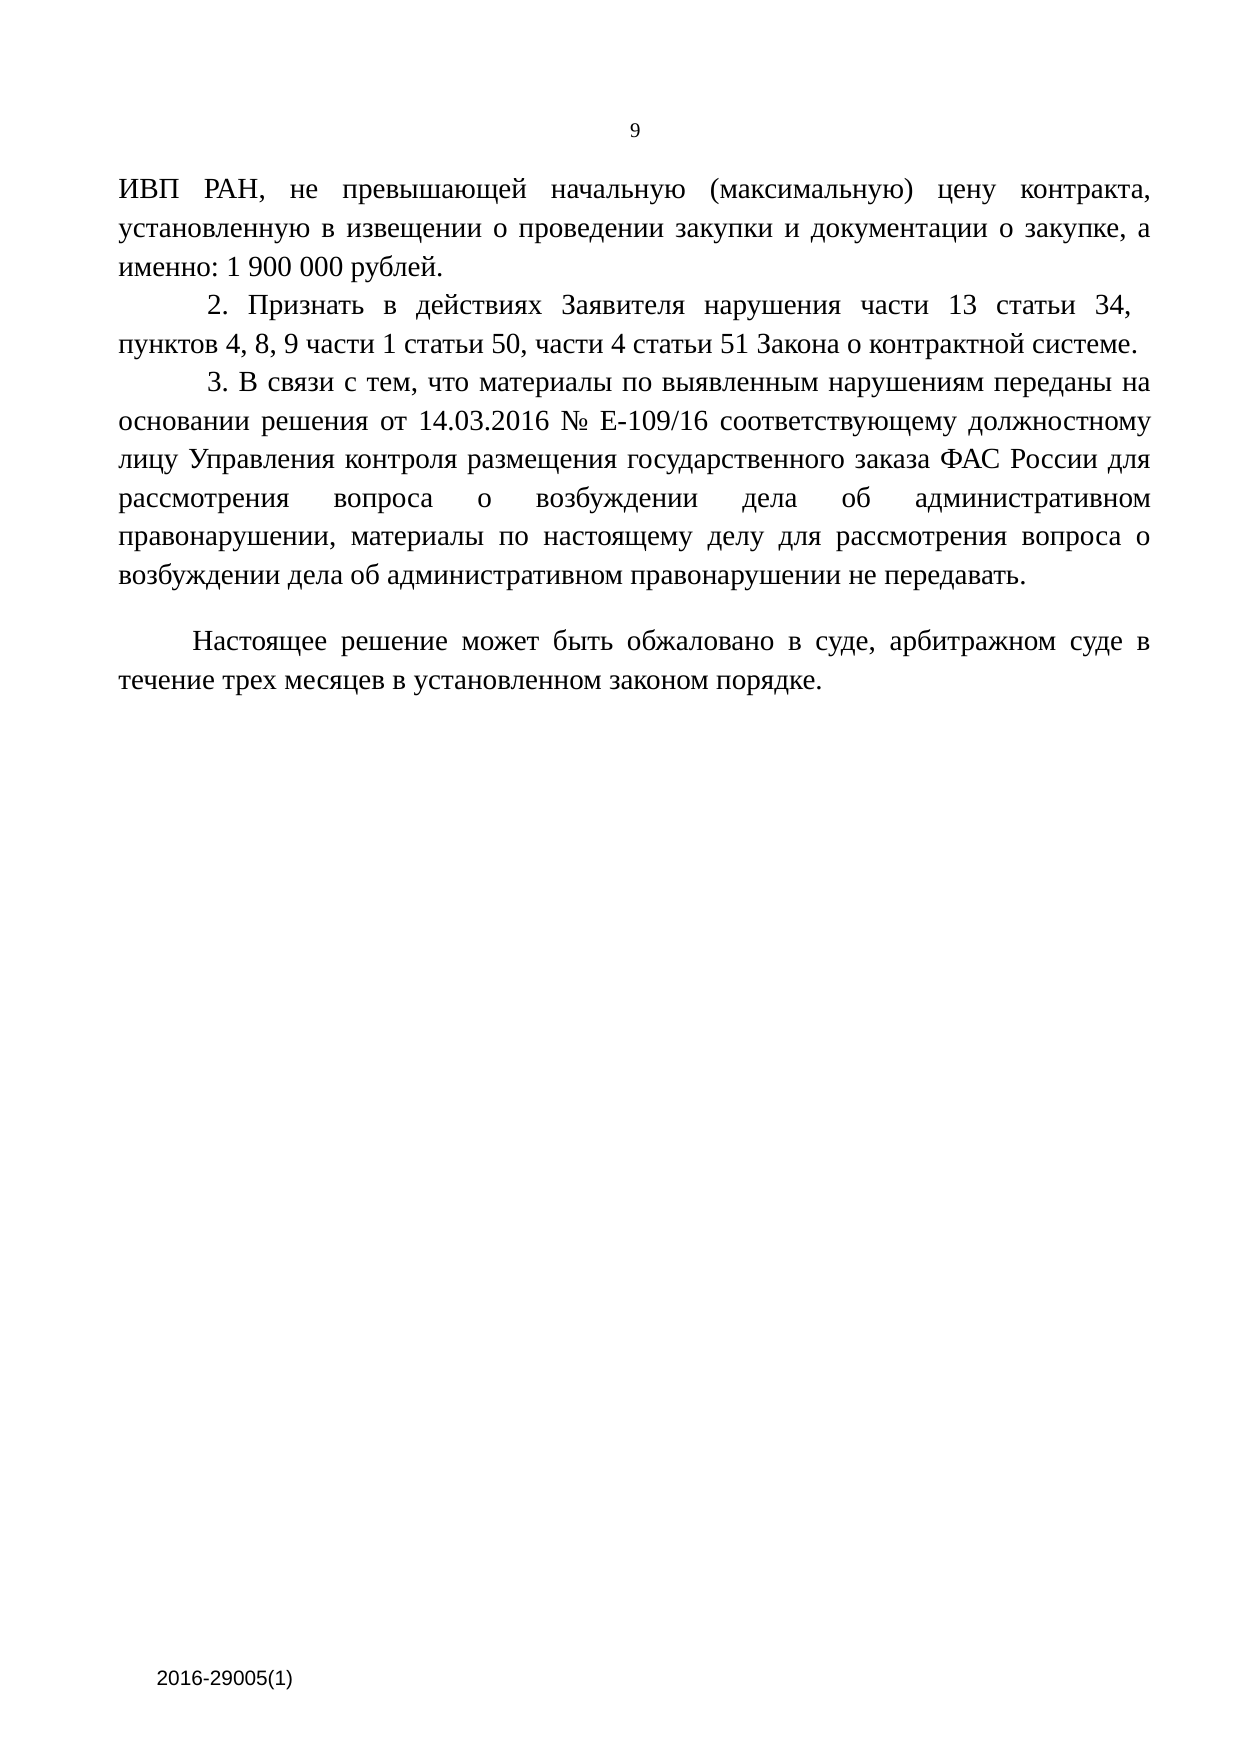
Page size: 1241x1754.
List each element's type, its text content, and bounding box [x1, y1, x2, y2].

text Настоящее решение может быть обжаловано в суде, арбитражном суде в течение трех месяцев в установленном законом порядке. [118, 623, 1152, 695]
text 2. Признать в действиях Заявителя нарушения части 13 статьи 34, пунктов 4, 8, 9 части 1 статьи 50, части 4 статьи 51 Закона о контрактной системе. [118, 287, 1152, 359]
text 3. В связи с тем, что материалы по выявленным нарушениям переданы на основании решения от 14.03.2016 № Е-109/16 соответствующему должностному лицу Управления контроля размещения государственного заказа ФАС России для рассмотрения вопроса о возбуждении дела об административном правонарушении, материалы по настоящему делу для рассмотрения вопроса о возбуждении дела об административном правонарушении не передавать. [118, 364, 1152, 591]
text ИВП РАН, не превышающей начальную (максимальную) цену контракта, установленную в извещении о проведении закупки и документации о закупке, а именно: 1 900 000 рублей. [118, 172, 1152, 282]
